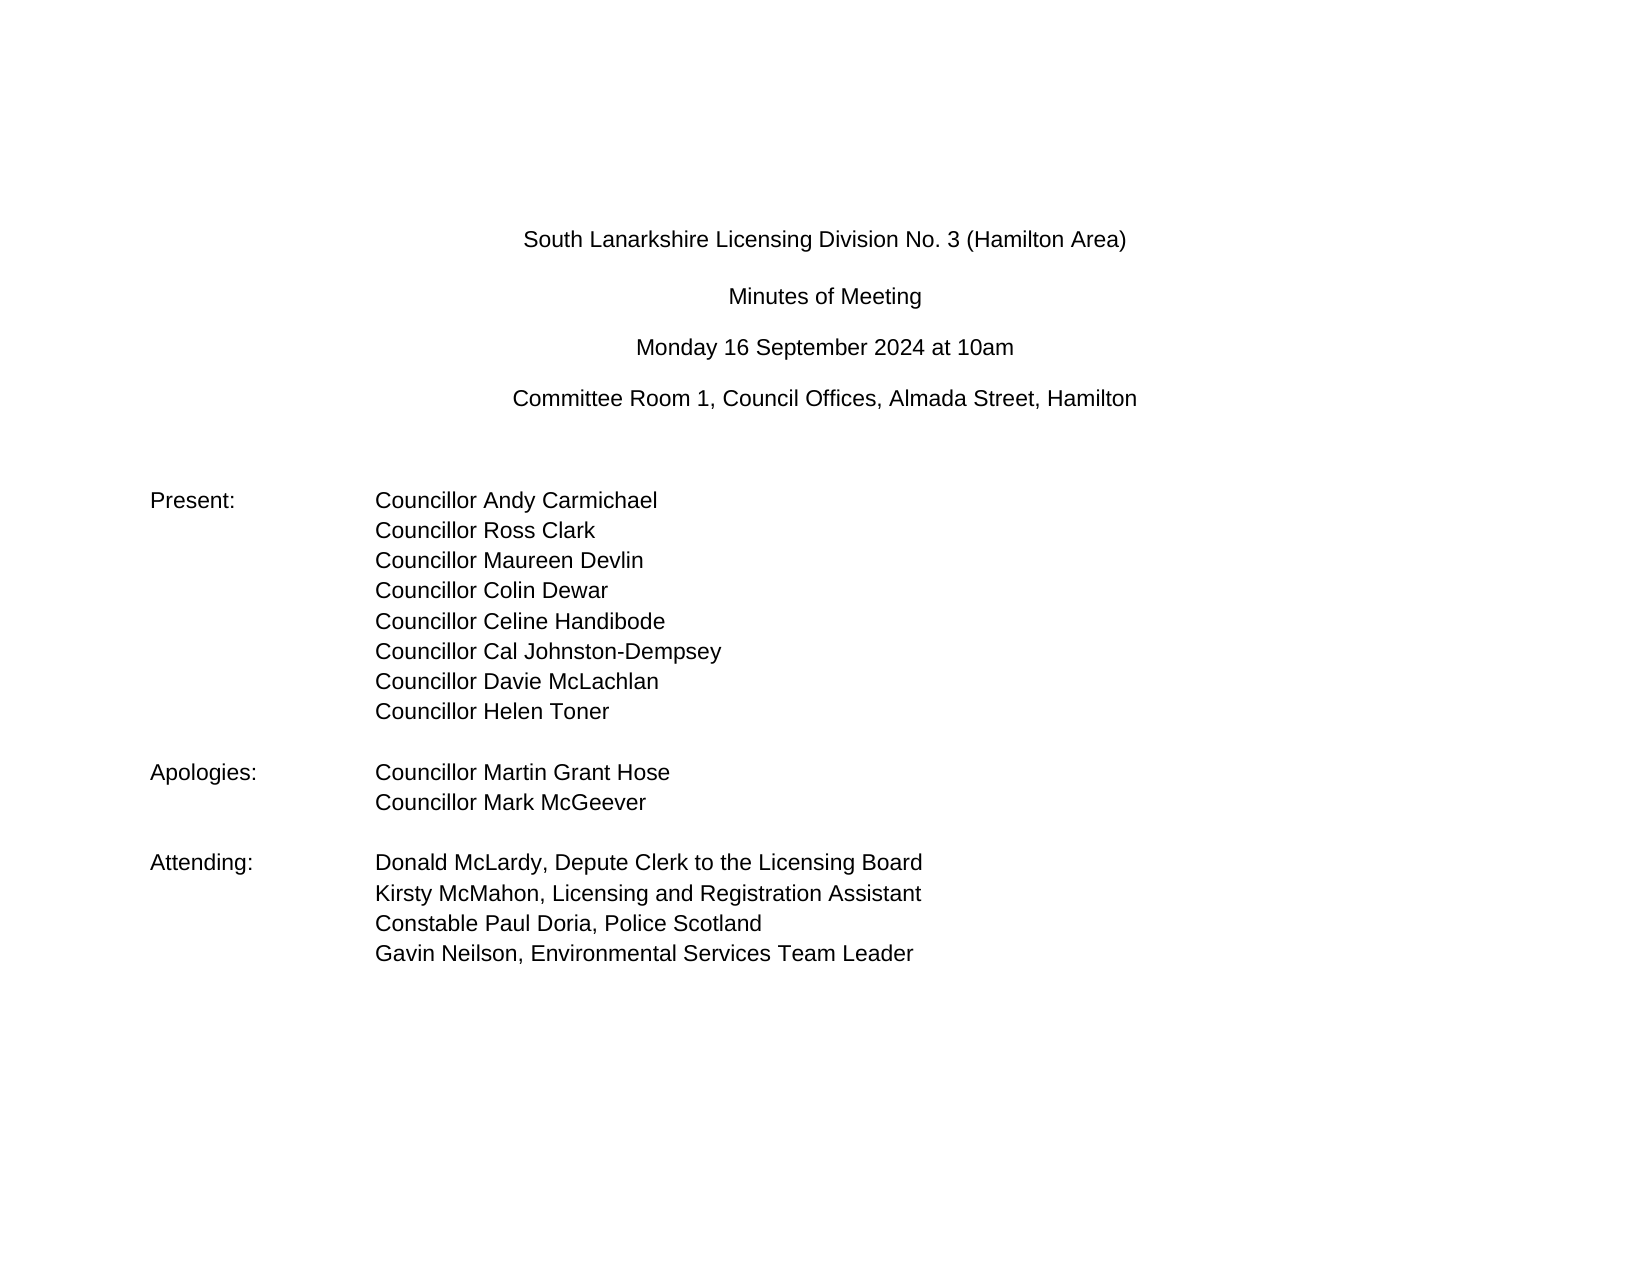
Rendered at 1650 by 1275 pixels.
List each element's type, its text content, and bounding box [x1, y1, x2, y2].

text Kirsty McMahon, Licensing and Registration Assistant [150, 879, 1500, 906]
text Constable Paul Doria, Police Scotland [150, 910, 1500, 936]
text Apologies: Councillor Martin Grant Hose [150, 759, 1500, 785]
text Councillor Davie McLachlan [300, 668, 1500, 694]
text Attending: Donald McLardy, Depute Clerk to the Licensing Board [150, 849, 1500, 876]
text Councillor Colin Dewar [300, 577, 1500, 604]
text Councillor Helen Toner [300, 698, 1500, 724]
text Gavin Neilson, Environmental Services Team Leader [150, 940, 1500, 966]
subtitle South Lanarkshire Licensing Division No. 3 (Hamilton Area) [150, 226, 1500, 252]
text Councillor Maureen Devlin [375, 547, 1500, 573]
text Monday 16 September 2024 at 10am [150, 334, 1500, 360]
text Present: Councillor Andy Carmichael [150, 487, 1500, 513]
text Committee Room 1, Council Offices, Almada Street, Hamilton [150, 385, 1500, 411]
text Councillor Cal Johnston-Dempsey [300, 638, 1500, 664]
text Councillor Ross Clark [375, 517, 1500, 543]
text Councillor Mark McGeever [300, 789, 1500, 815]
text Councillor Celine Handibode [300, 608, 1500, 634]
text Minutes of Meeting [150, 283, 1500, 309]
